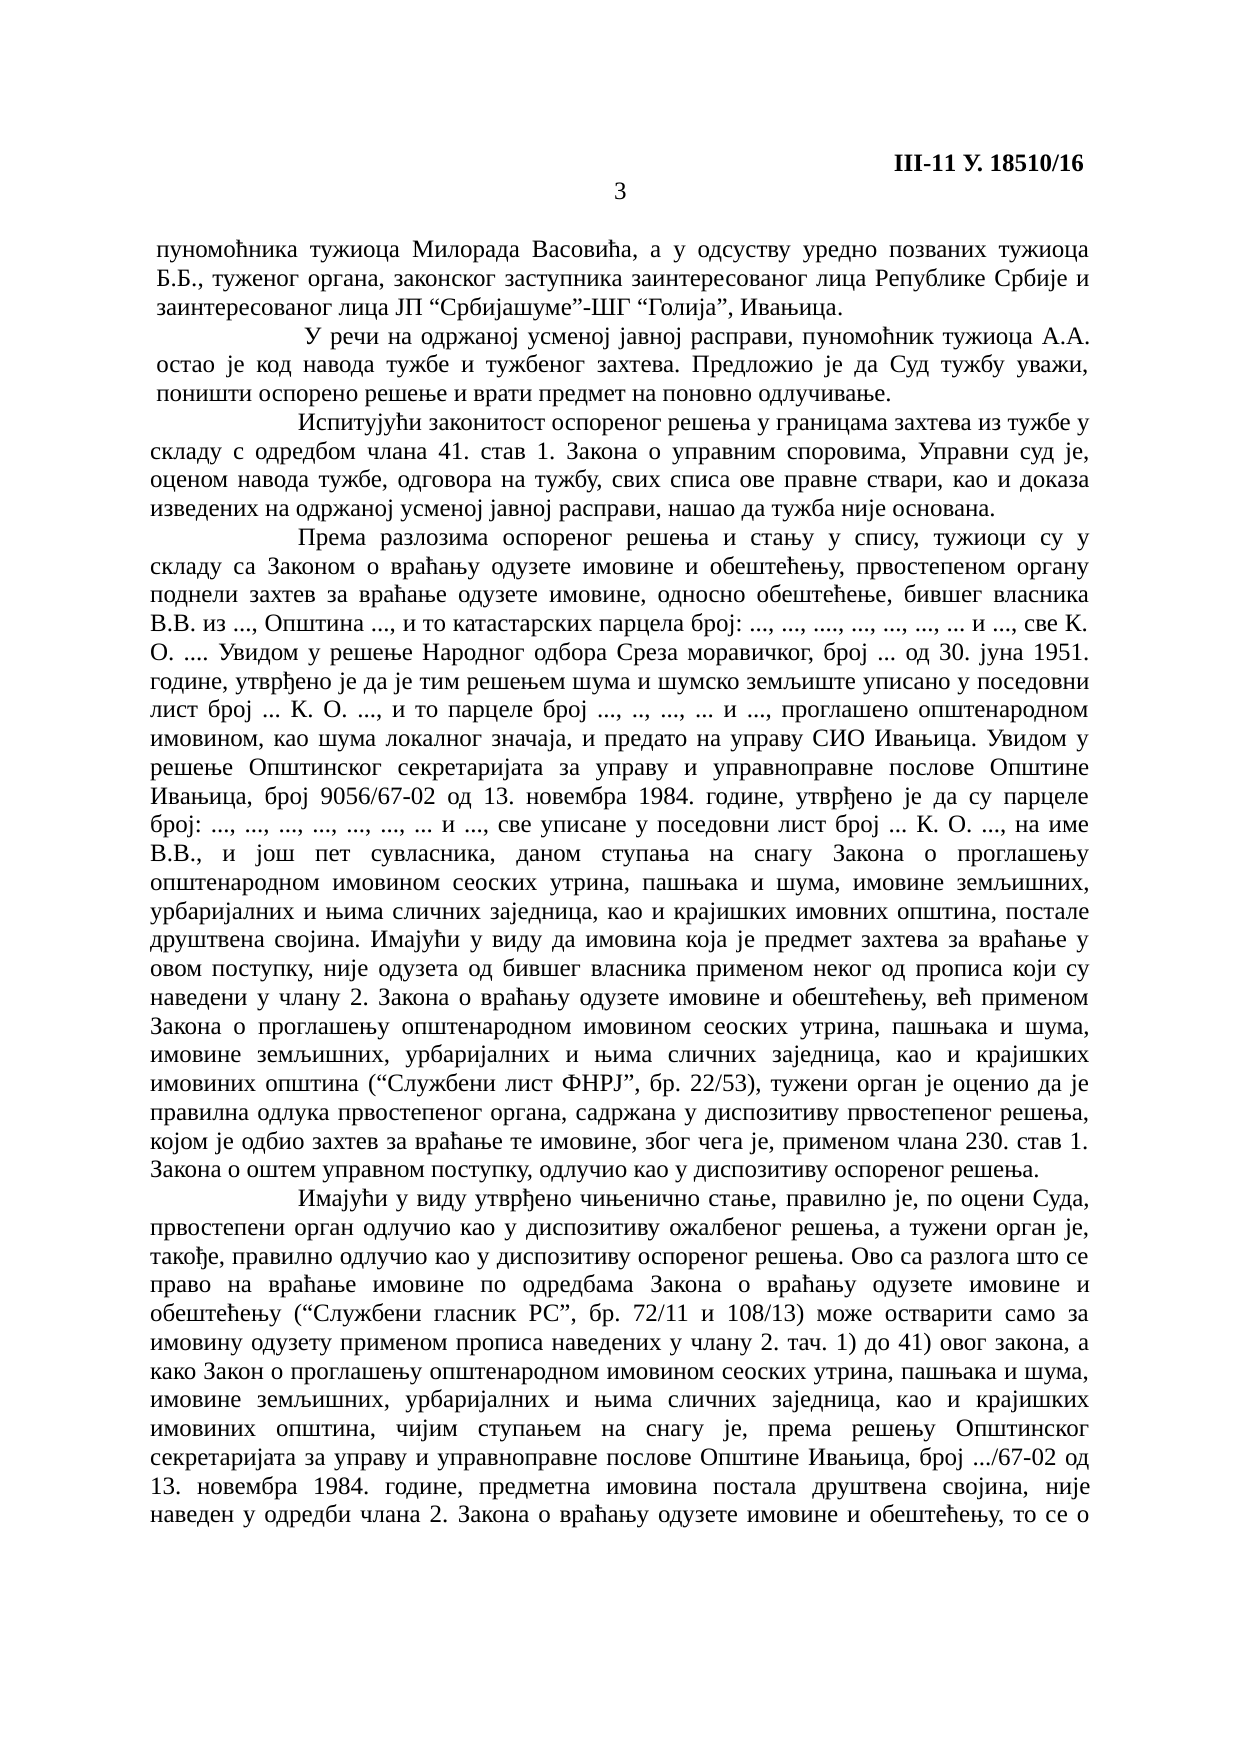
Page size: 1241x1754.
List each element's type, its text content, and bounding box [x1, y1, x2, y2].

text Имајући у виду утврђено чињенично стање, правилно је, по оцени Суда, првостепени орган одлучио као у диспозитиву ожалбеног решења, а тужени орган је, такође, правилно одлучио као у диспозитиву оспореног решења. Ово са разлога што се право на враћање имовине по одредбама Закона о враћању одузете имовине и обештећењу (“Службени гласник РС”, бр. 72/11 и 108/13) може остварити само за имовину одузету применом прописа наведених у члану 2. тач. 1) до 41) овог закона, а како Закон о проглашењу општенародном имовином сеоских утрина, пашњака и шума, имовине земљишних, урбаријалних и њима сличних заједница, као и крајишких имовиних општина, чијим ступањем на снагу је, према решењу Општинског секретаријата за управу и управноправне послове Општине Ивањица, број .../67-02 од 13. новембра 1984. године, предметна имовина постала друштвена својина, није наведен у одредби члана 2. Закона о враћању одузете имовине и обештећењу, то се о [150, 1183, 1090, 1528]
text Испитујући законитост оспореног решења у границама захтева из тужбе у складу с одредбом члана 41. став 1. Закона о управним споровима, Управни суд је, оценом навода тужбе, одговора на тужбу, свих списа ове правне ствари, као и доказа изведених на одржаној усменој јавној расправи, нашао да тужба није основана. [150, 407, 1090, 522]
text У речи на одржаној усменој јавној расправи, пуномоћник тужиоца А.А. остао је код навода тужбе и тужбеног захтева. Предложио је да Суд тужбу уважи, поништи оспорено решење и врати предмет на поновно одлучивање. [156, 321, 1090, 407]
text Према разлозима оспореног решења и стању у спису, тужиоци су у складу са Законом о враћању одузете имовине и обештећењу, првостепеном органу поднели захтев за враћање одузете имовине, односно обештећење, бившег власника В.В. из ..., Општина ..., и то катастарских парцела број: ..., ..., ...., ..., ..., ..., ... и ..., све К. О. .... Увидом у решење Народног одбора Среза моравичког, број ... од 30. јуна 1951. године, утврђено је да је тим решењем шума и шумско земљиште уписано у поседовни лист број ... К. О. ..., и то парцеле број ..., .., ..., ... и ..., проглашено општенародном имовином, као шума локалног значаја, и предато на управу СИО Ивањица. Увидом у решење Општинског секретаријата за управу и управноправне послове Општине Ивањица, број 9056/67-02 од 13. новембра 1984. године, утврђено је да су парцеле број: ..., ..., ..., ..., ..., ..., ... и ..., све уписане у поседовни лист број ... К. О. ..., на име В.В., и још пет сувласника, даном ступања на снагу Закона о проглашењу општенародном имовином сеоских утрина, пашњака и шума, имовине земљишних, урбаријалних и њима сличних заједница, као и крајишких имовних општина, постале друштвена својина. Имајући у виду да имовина која је предмет захтева за враћање у овом поступку, није одузета од бившег власника применом неког од прописа који су наведени у члану 2. Закона о враћању одузете имовине и обештећењу, већ применом Закона о проглашењу општенародном имовином сеоских утрина, пашњака и шума, имовине земљишних, урбаријалних и њима сличних заједница, као и крајишких имовиних општина (“Службени лист ФНРЈ”, бр. 22/53), тужени орган је оценио да је правилна одлука првостепеног органа, садржана у диспозитиву првостепеног решења, којом је одбио захтев за враћање те имовине, због чега је, применом члана 230. став 1. Закона о оштем управном поступку, одлучио као у диспозитиву оспореног решења. [150, 522, 1090, 1183]
text пуномоћника тужиоца Милорада Васовића, а у одсуству уредно позваних тужиоца Б.Б., туженог органа, законског заступника заинтересованог лица Републике Србије и заинтересованог лица ЈП “Србијашуме”-ШГ “Голија”, Ивањица. [156, 234, 1090, 321]
